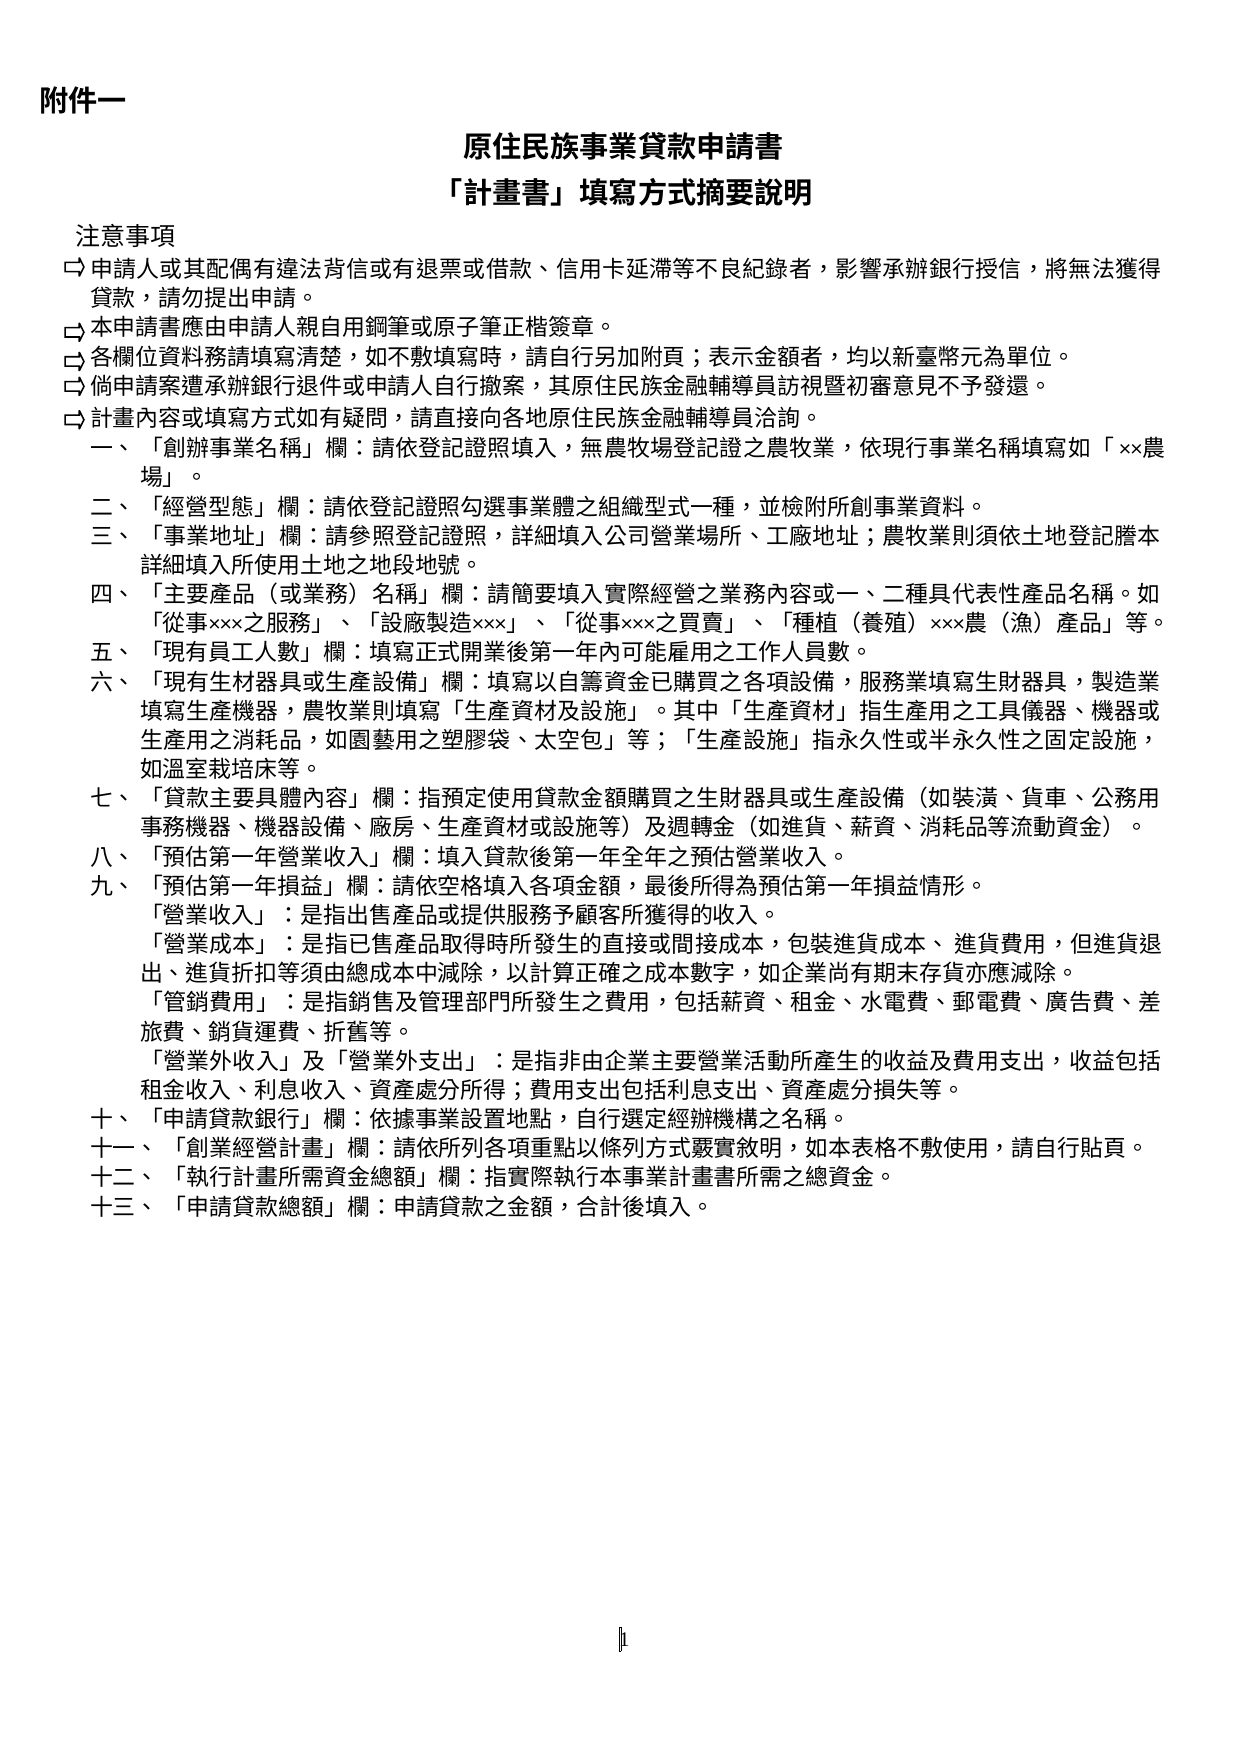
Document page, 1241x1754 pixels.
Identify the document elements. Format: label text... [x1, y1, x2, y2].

text 「管銷費用」：是指銷售及管理部門所發生之費用，包括薪資、租金、水電費、郵電費、廣告費、差旅費、銷貨運費、折舊等。 [140, 987, 1165, 1046]
text 原住民族事業貸款申請書 [0, 121, 1240, 167]
list 「現有員工人數」欄：填寫正式開業後第一年內可能雇用之工作人員數。 [90, 637, 1165, 667]
list 「預估第一年營業收入」欄：填入貸款後第一年全年之預估營業收入。 [90, 842, 1165, 871]
text 倘申請案遭承辦銀行退件或申請人自行撤案，其原住民族金融輔導員訪視暨初審意見不予發還。 [90, 371, 1165, 400]
list 「主要產品（或業務）名稱」欄：請簡要填入實際經營之業務內容或一、二種具代表性產品名稱。如「從事×××之服務」、「設廠製造×××」、「從事×××之買賣」、「種植（養殖）×××農（漁）產品」等。 [90, 579, 1165, 637]
list 「預估第一年損益」欄：請依空格填入各項金額，最後所得為預估第一年損益情形。 [90, 871, 1165, 900]
text 各欄位資料務請填寫清楚，如不敷填寫時，請自行另加附頁；表示金額者，均以新臺幣元為單位。 [90, 342, 1165, 371]
text 「營業成本」：是指已售產品取得時所發生的直接或間接成本，包裝進貨成本、 進貨費用，但進貨退出、進貨折扣等須由總成本中減除，以計算正確之成本數字，如企業尚有期末存貨亦應減除。 [140, 929, 1165, 987]
list 「申請貸款總額」欄：申請貸款之金額，合計後填入。 [90, 1192, 1165, 1221]
list 「申請貸款銀行」欄：依據事業設置地點，自行選定經辦機構之名稱。 [90, 1104, 1165, 1133]
list 「事業地址」欄：請參照登記證照，詳細填入公司營業場所、工廠地址；農牧業則須依土地登記謄本詳細填入所使用土地之地段地號。 [90, 521, 1165, 579]
text 計畫內容或填寫方式如有疑問，請直接向各地原住民族金融輔導員洽詢。 [75, 400, 1165, 433]
list 「創業經營計畫」欄：請依所列各項重點以條列方式覈實敘明，如本表格不敷使用，請自行貼頁。 [90, 1133, 1165, 1162]
text 「營業收入」：是指出售產品或提供服務予顧客所獲得的收入。 [140, 900, 1165, 929]
text 本申請書應由申請人親自用鋼筆或原子筆正楷簽章。 [90, 312, 1165, 342]
text 附件一 [0, 75, 1240, 121]
text 注意事項 [75, 212, 1165, 254]
list 「現有生材器具或生產設備」欄：填寫以自籌資金已購買之各項設備，服務業填寫生財器具，製造業填寫生產機器，農牧業則填寫「生產資材及設施」。其中「生產資材」指生產用之工具儀器、機器或生產用之消耗品，如園藝用之塑膠袋、太空包」等；「生產設施」指永久性或半永久性之固定設施，如溫室栽培床等。 [90, 667, 1165, 783]
text 「營業外收入」及「營業外支出」：是指非由企業主要營業活動所產生的收益及費用支出，收益包括租金收入、利息收入、資產處分所得；費用支出包括利息支出、資產處分損失等。 [140, 1046, 1165, 1104]
list 「經營型態」欄：請依登記證照勾選事業體之組織型式一種，並檢附所創事業資料。 [90, 492, 1165, 521]
list 「執行計畫所需資金總額」欄：指實際執行本事業計畫書所需之總資金。 [90, 1162, 1165, 1192]
list 「創辦事業名稱」欄：請依登記證照填入，無農牧場登記證之農牧業，依現行事業名稱填寫如「××農場」。 [90, 433, 1165, 492]
list 「貸款主要具體內容」欄：指預定使用貸款金額購買之生財器具或生產設備（如裝潢、貨車、公務用事務機器、機器設備、廠房、生產資材或設施等）及週轉金（如進貨、薪資、消耗品等流動資金）。 [90, 783, 1165, 842]
text 申請人或其配偶有違法背信或有退票或借款、信用卡延滯等不良紀錄者，影響承辦銀行授信，將無法獲得貸款，請勿提出申請。 [90, 254, 1165, 312]
text 「計畫書」填寫方式摘要說明 [0, 167, 1240, 212]
